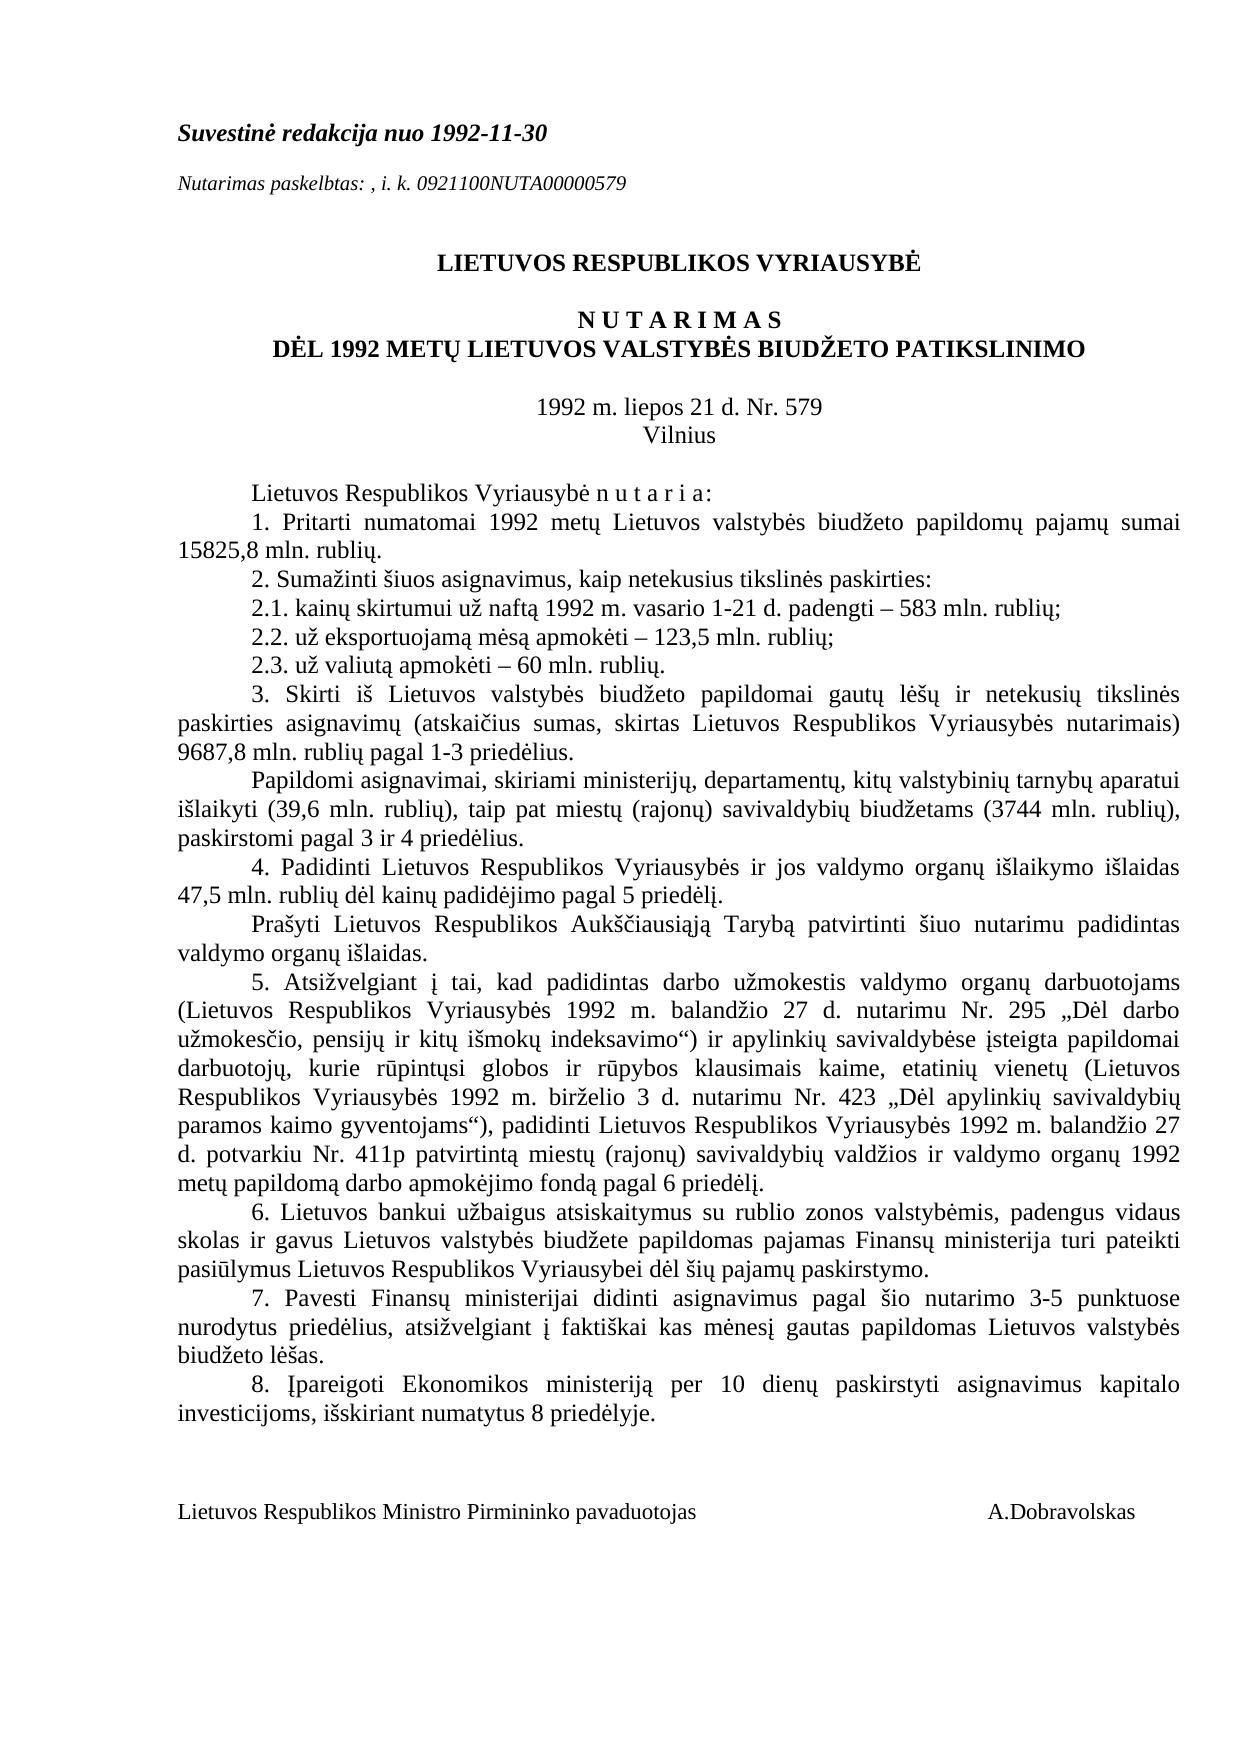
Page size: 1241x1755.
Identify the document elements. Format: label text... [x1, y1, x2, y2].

text LIETUVOS RESPUBLIKOS VYRIAUSYBĖ [177, 248, 1181, 277]
text 2.2. už eksportuojamą mėsą apmokėti – 123,5 mln. rublių; [177, 622, 1181, 650]
text 2.3. už valiutą apmokėti – 60 mln. rublių. [177, 650, 1181, 679]
text 2.1. kainų skirtumui už naftą 1992 m. vasario 1-21 d. padengti – 583 mln. rublių; [177, 593, 1181, 622]
text 8. Įpareigoti Ekonomikos ministeriją per 10 dienų paskirstyti asignavimus kapitalo investicijoms, išskiriant numatytus 8 priedėlyje. [177, 1369, 1181, 1427]
text 6. Lietuvos bankui užbaigus atsiskaitymus su rublio zonos valstybėmis, padengus vidaus skolas ir gavus Lietuvos valstybės biudžete papildomas pajamas Finansų ministerija turi pateikti pasiūlymus Lietuvos Respublikos Vyriausybei dėl šių pajamų paskirstymo. [177, 1197, 1181, 1283]
text Nutarimas paskelbtas: , i. k. 0921100NUTA00000579 [177, 171, 1181, 195]
text 2. Sumažinti šiuos asignavimus, kaip netekusius tikslinės paskirties: [177, 564, 1181, 593]
text Papildomi asignavimai, skiriami ministerijų, departamentų, kitų valstybinių tarnybų aparatui išlaikyti (39,6 mln. rublių), taip pat miestų (rajonų) savivaldybių biudžetams (3744 mln. rublių), paskirstomi pagal 3 ir 4 priedėlius. [177, 765, 1181, 852]
text 1992 m. liepos 21 d. Nr. 579 [177, 392, 1181, 420]
text Lietuvos Respublikos Vyriausybė nutaria: [177, 478, 1181, 507]
text Lietuvos Respublikos Ministro Pirmininko pavaduotojas A.Dobravolskas [177, 1498, 1181, 1525]
text N U T A R I M A S [177, 305, 1181, 334]
text Prašyti Lietuvos Respublikos Aukščiausiąją Tarybą patvirtinti šiuo nutarimu padidintas valdymo organų išlaidas. [177, 909, 1181, 967]
text 1. Pritarti numatomai 1992 metų Lietuvos valstybės biudžeto papildomų pajamų sumai 15825,8 mln. rublių. [177, 507, 1181, 564]
text 5. Atsižvelgiant į tai, kad padidintas darbo užmokestis valdymo organų darbuotojams (Lietuvos Respublikos Vyriausybės 1992 m. balandžio 27 d. nutarimu Nr. 295 „Dėl darbo užmokesčio, pensijų ir kitų išmokų indeksavimo“) ir apylinkių savivaldybėse įsteigta papildomai darbuotojų, kurie rūpintųsi globos ir rūpybos klausimais kaime, etatinių vienetų (Lietuvos Respublikos Vyriausybės 1992 m. birželio 3 d. nutarimu Nr. 423 „Dėl apylinkių savivaldybių paramos kaimo gyventojams“), padidinti Lietuvos Respublikos Vyriausybės 1992 m. balandžio 27 d. potvarkiu Nr. 411p patvirtintą miestų (rajonų) savivaldybių valdžios ir valdymo organų 1992 metų papildomą darbo apmokėjimo fondą pagal 6 priedėlį. [177, 967, 1181, 1197]
text Vilnius [177, 420, 1181, 449]
text 7. Pavesti Finansų ministerijai didinti asignavimus pagal šio nutarimo 3-5 punktuose nurodytus priedėlius, atsižvelgiant į faktiškai kas mėnesį gautas papildomas Lietuvos valstybės biudžeto lėšas. [177, 1283, 1181, 1369]
text Suvestinė redakcija nuo 1992-11-30 [177, 118, 1181, 147]
text 3. Skirti iš Lietuvos valstybės biudžeto papildomai gautų lėšų ir netekusių tikslinės paskirties asignavimų (atskaičius sumas, skirtas Lietuvos Respublikos Vyriausybės nutarimais) 9687,8 mln. rublių pagal 1-3 priedėlius. [177, 679, 1181, 765]
text DĖL 1992 METŲ LIETUVOS VALSTYBĖS BIUDŽETO PATIKSLINIMO [177, 334, 1181, 363]
text 4. Padidinti Lietuvos Respublikos Vyriausybės ir jos valdymo organų išlaikymo išlaidas 47,5 mln. rublių dėl kainų padidėjimo pagal 5 priedėlį. [177, 852, 1181, 909]
